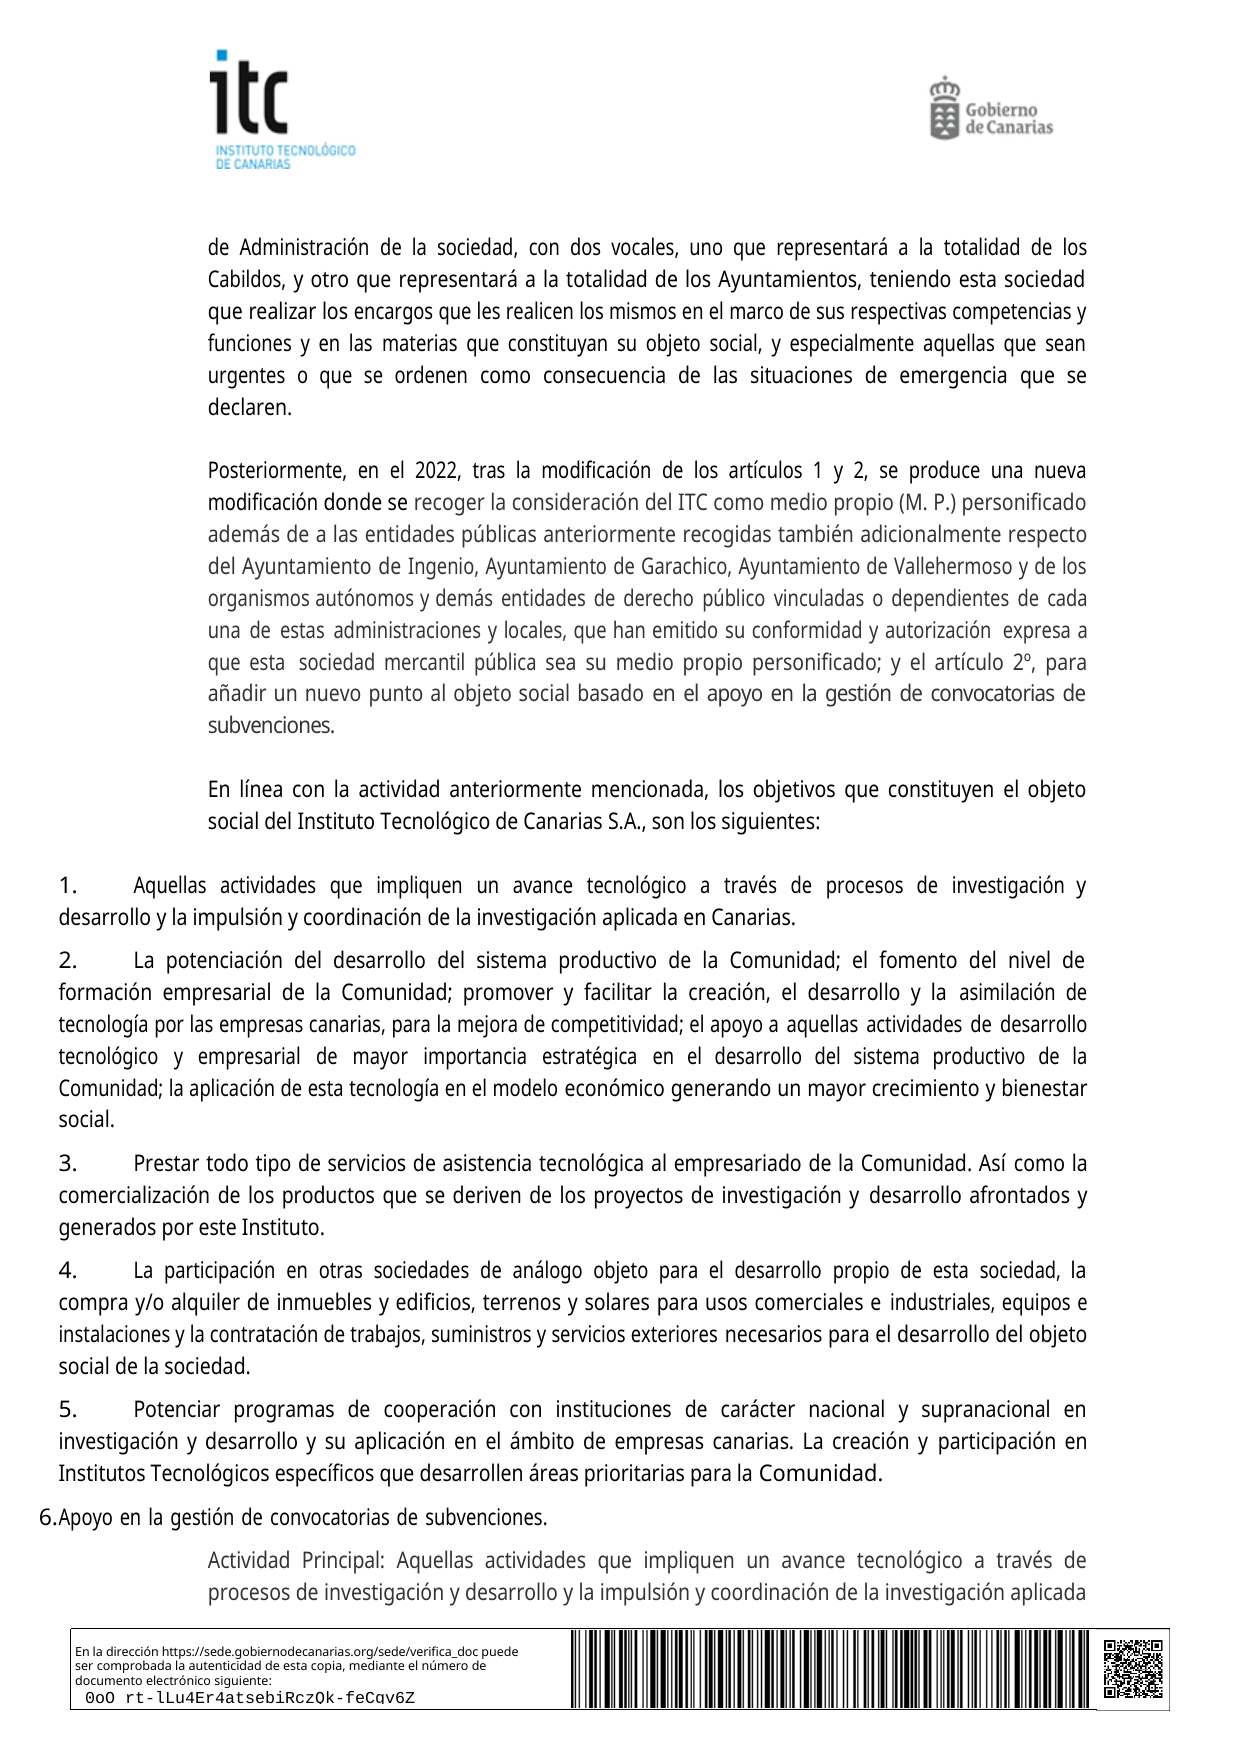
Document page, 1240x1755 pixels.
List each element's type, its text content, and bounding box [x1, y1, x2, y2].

list Aquellas actividades que impliquen un avance tecnológico a través de procesos de investigación y desarrollo y la impulsión y coordinación de la investigación aplicada en Canarias. [58, 869, 1086, 932]
list La participación en otras sociedades de análogo objeto para el desarrollo propio de esta sociedad, la compra y/o alquiler de inmuebles y edificios, terrenos y solares para usos comerciales e industriales, equipos e instalaciones y la contratación de trabajos, suministros y servicios exteriores necesarios para el desarrollo del objeto social de la sociedad. [58, 1254, 1088, 1381]
text Posteriormente, en el 2022, tras la modificación de los artículos 1 y 2, se produce una nueva modificación donde se recoger la consideración del ITC como medio propio (M. P.) personificado además de a las entidades públicas anteriormente recogidas también adicionalmente respecto del Ayuntamiento de Ingenio, Ayuntamiento de Garachico, Ayuntamiento de Vallehermoso y de los organismos autónomos y demás entidades de derecho público vinculadas o dependientes de cada una de estas administraciones y locales, que han emitido su conformidad y autorización expresa a que esta sociedad mercantil pública sea su medio propio personificado; y el artículo 2º, para añadir un nuevo punto al objeto social basado en el apoyo en la gestión de convocatorias de subvenciones. [208, 454, 1088, 741]
text Actividad Principal: Aquellas actividades que impliquen un avance tecnológico a través de procesos de investigación y desarrollo y la impulsión y coordinación de la investigación aplicada [208, 1544, 1087, 1607]
list La potenciación del desarrollo del sistema productivo de la Comunidad; el fomento del nivel de formación empresarial de la Comunidad; promover y facilitar la creación, el desarrollo y la asimilación de tecnología por las empresas canarias, para la mejora de competitividad; el apoyo a aquellas actividades de desarrollo tecnológico y empresarial de mayor importancia estratégica en el desarrollo del sistema productivo de la Comunidad; la aplicación de esta tecnología en el modelo económico generando un mayor crecimiento y bienestar social. [58, 944, 1087, 1134]
list Prestar todo tipo de servicios de asistencia tecnológica al empresariado de la Comunidad. Así como la comercialización de los productos que se deriven de los proyectos de investigación y desarrollo afrontados y generados por este Instituto. [58, 1147, 1087, 1242]
list Apoyo en la gestión de convocatorias de subvenciones. [38, 1500, 1181, 1532]
list Potenciar programas de cooperación con instituciones de carácter nacional y supranacional en investigación y desarrollo y su aplicación en el ámbito de empresas canarias. La creación y participación en Institutos Tecnológicos específicos que desarrollen áreas prioritarias para la Comunidad. [58, 1393, 1088, 1488]
text de Administración de la sociedad, con dos vocales, uno que representará a la totalidad de los Cabildos, y otro que representará a la totalidad de los Ayuntamientos, teniendo esta sociedad que realizar los encargos que les realicen los mismos en el marco de sus respectivas competencias y funciones y en las materias que constituyan su objeto social, y especialmente aquellas que sean urgentes o que se ordenen como consecuencia de las situaciones de emergencia que se declaren. [208, 231, 1087, 422]
text En línea con la actividad anteriormente mencionada, los objetivos que constituyen el objeto social del Instituto Tecnológico de Canarias S.A., son los siguientes: [208, 773, 1087, 836]
